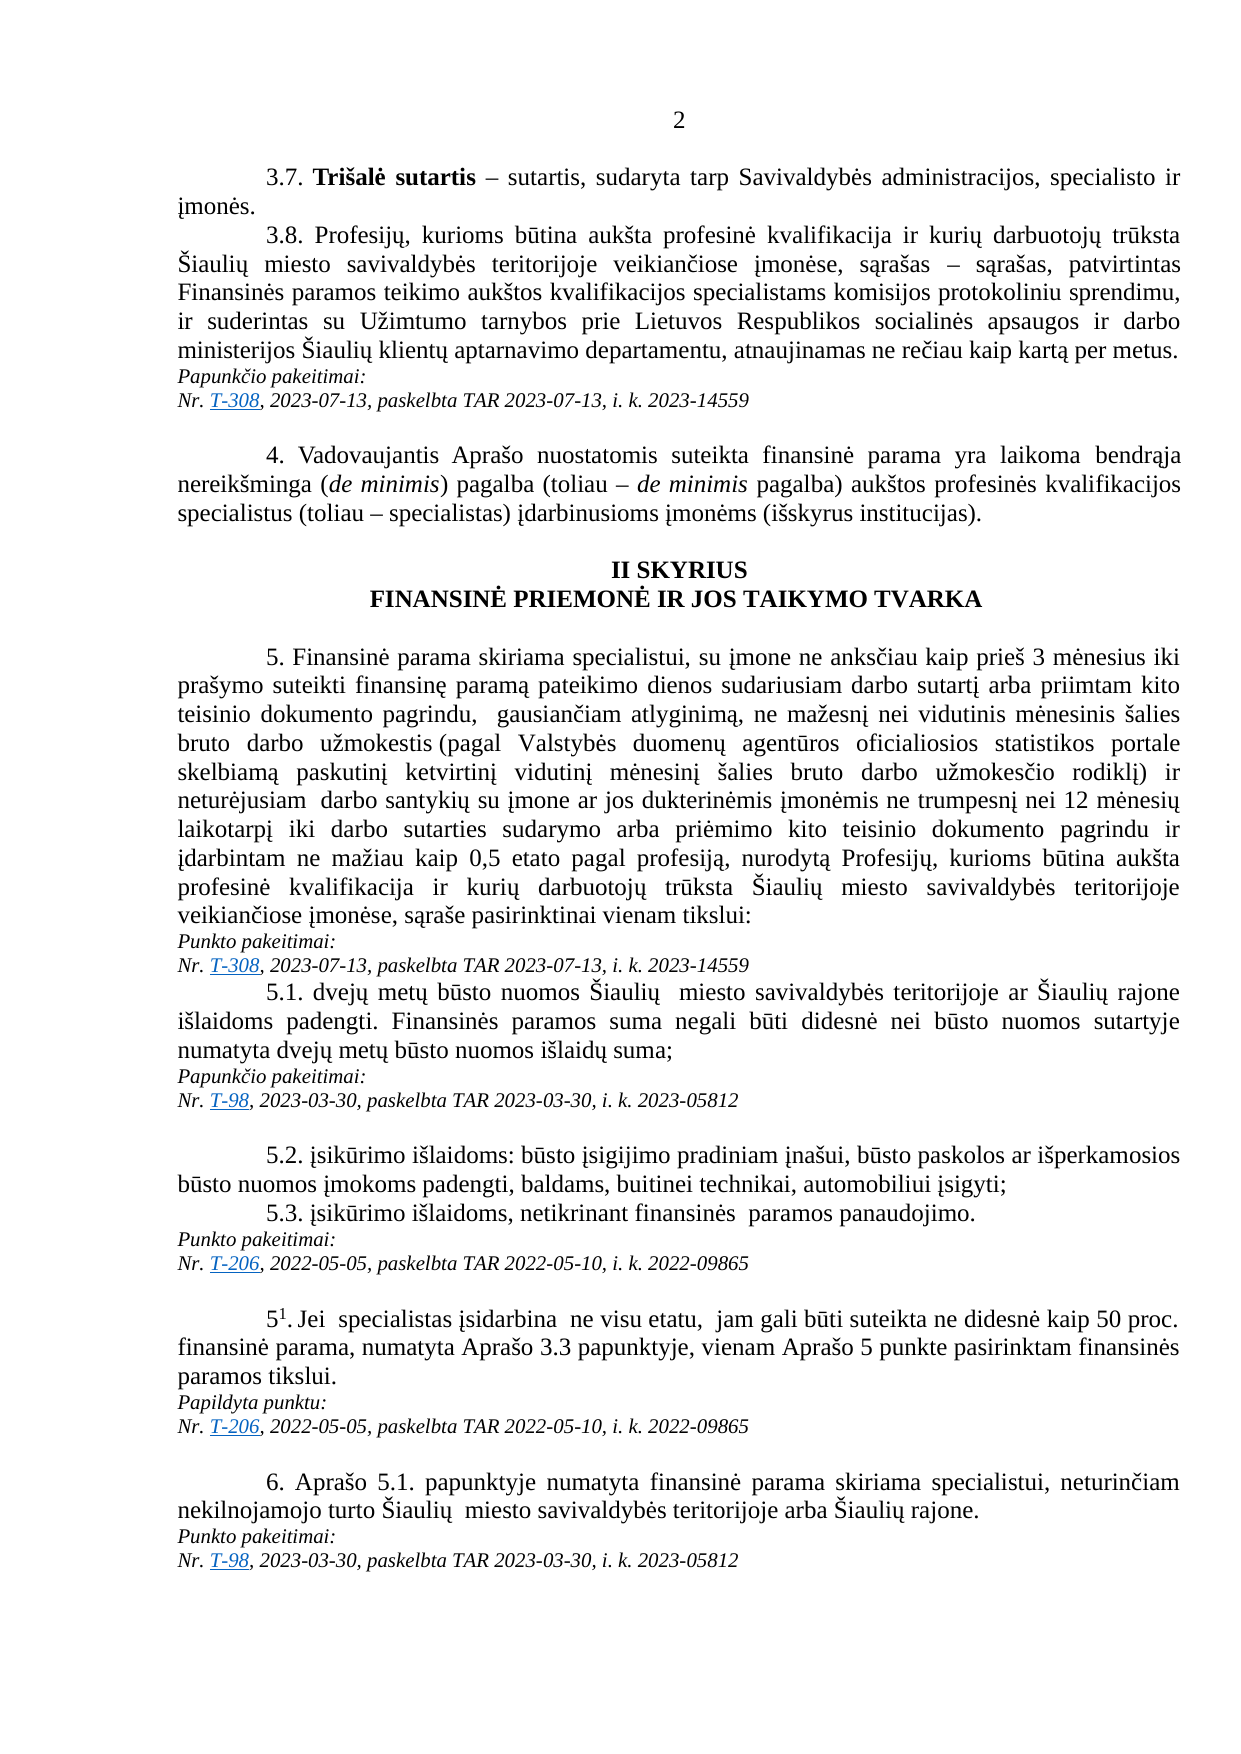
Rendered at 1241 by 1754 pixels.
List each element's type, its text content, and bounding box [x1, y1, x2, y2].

text 3.7. Trišalė sutartis – sutartis, sudaryta tarp Savivaldybės administracijos, specialisto ir įmonės. [177, 162, 1181, 220]
text 6. Aprašo 5.1. papunktyje numatyta finansinė parama skiriama specialistui, neturinčiam nekilnojamojo turto Šiaulių miesto savivaldybės teritorijoje arba Šiaulių rajone. [177, 1467, 1181, 1524]
text Nr. T-308, 2023-07-13, paskelbta TAR 2023-07-13, i. k. 2023-14559 [177, 953, 1181, 977]
text Nr. T-206, 2022-05-05, paskelbta TAR 2022-05-10, i. k. 2022-09865 [177, 1251, 1181, 1275]
text Punkto pakeitimai: [177, 929, 1181, 953]
text Punkto pakeitimai: [177, 1524, 1181, 1548]
text Papunkčio pakeitimai: [177, 364, 1181, 388]
text Papildyta punktu: [177, 1390, 1181, 1414]
text Punkto pakeitimai: [177, 1227, 1181, 1251]
text Nr. T-98, 2023-03-30, paskelbta TAR 2023-03-30, i. k. 2023-05812 [177, 1548, 1181, 1572]
text 5.2. įsikūrimo išlaidoms: būsto įsigijimo pradiniam įnašui, būsto paskolos ar išperkamosios būsto nuomos įmokoms padengti, baldams, buitinei technikai, automobiliui įsigyti; [177, 1141, 1181, 1198]
text II SKYRIUS [177, 556, 1181, 584]
text 5.3. įsikūrimo išlaidoms, netikrinant finansinės paramos panaudojimo. [177, 1198, 1181, 1227]
text Nr. T-98, 2023-03-30, paskelbta TAR 2023-03-30, i. k. 2023-05812 [177, 1088, 1181, 1112]
text Nr. T-308, 2023-07-13, paskelbta TAR 2023-07-13, i. k. 2023-14559 [177, 388, 1181, 412]
text 3.8. Profesijų, kurioms būtina aukšta profesinė kvalifikacija ir kurių darbuotojų trūksta Šiaulių miesto savivaldybės teritorijoje veikiančiose įmonėse, sąrašas – sąrašas, patvirtintas Finansinės paramos teikimo aukštos kvalifikacijos specialistams komisijos protokoliniu sprendimu, ir suderintas su Užimtumo tarnybos prie Lietuvos Respublikos socialinės apsaugos ir darbo ministerijos Šiaulių klientų aptarnavimo departamentu, atnaujinamas ne rečiau kaip kartą per metus. [177, 220, 1181, 364]
text 5.1. dvejų metų būsto nuomos Šiaulių miesto savivaldybės teritorijoje ar Šiaulių rajone išlaidoms padengti. Finansinės paramos suma negali būti didesnė nei būsto nuomos sutartyje numatyta dvejų metų būsto nuomos išlaidų suma; [177, 977, 1181, 1064]
text 51. Jei specialistas įsidarbina ne visu etatu, jam gali būti suteikta ne didesnė kaip 50 proc. finansinė parama, numatyta Aprašo 3.3 papunktyje, vienam Aprašo 5 punkte pasirinktam finansinės paramos tikslui. [177, 1304, 1181, 1390]
text 5. Finansinė parama skiriama specialistui, su įmone ne anksčiau kaip prieš 3 mėnesius iki prašymo suteikti finansinę paramą pateikimo dienos sudariusiam darbo sutartį arba priimtam kito teisinio dokumento pagrindu, gausiančiam atlyginimą, ne mažesnį nei vidutinis mėnesinis šalies bruto darbo užmokestis (pagal Valstybės duomenų agentūros oficialiosios statistikos portale skelbiamą paskutinį ketvirtinį vidutinį mėnesinį šalies bruto darbo užmokesčio rodiklį) ir neturėjusiam darbo santykių su įmone ar jos dukterinėmis įmonėmis ne trumpesnį nei 12 mėnesių laikotarpį iki darbo sutarties sudarymo arba priėmimo kito teisinio dokumento pagrindu ir įdarbintam ne mažiau kaip 0,5 etato pagal profesiją, nurodytą Profesijų, kurioms būtina aukšta profesinė kvalifikacija ir kurių darbuotojų trūksta Šiaulių miesto savivaldybės teritorijoje veikiančiose įmonėse, sąraše pasirinktinai vienam tikslui: [177, 642, 1181, 929]
text Papunkčio pakeitimai: [177, 1064, 1181, 1088]
text 4. Vadovaujantis Aprašo nuostatomis suteikta finansinė parama yra laikoma bendrąja nereikšminga (de minimis) pagalba (toliau – de minimis pagalba) aukštos profesinės kvalifikacijos specialistus (toliau – specialistas) įdarbinusioms įmonėms (išskyrus institucijas). [177, 441, 1181, 527]
text FINANSINĖ PRIEMONĖ IR JOS TAIKYMO TVARKA [177, 584, 1181, 613]
text Nr. T-206, 2022-05-05, paskelbta TAR 2022-05-10, i. k. 2022-09865 [177, 1414, 1181, 1438]
